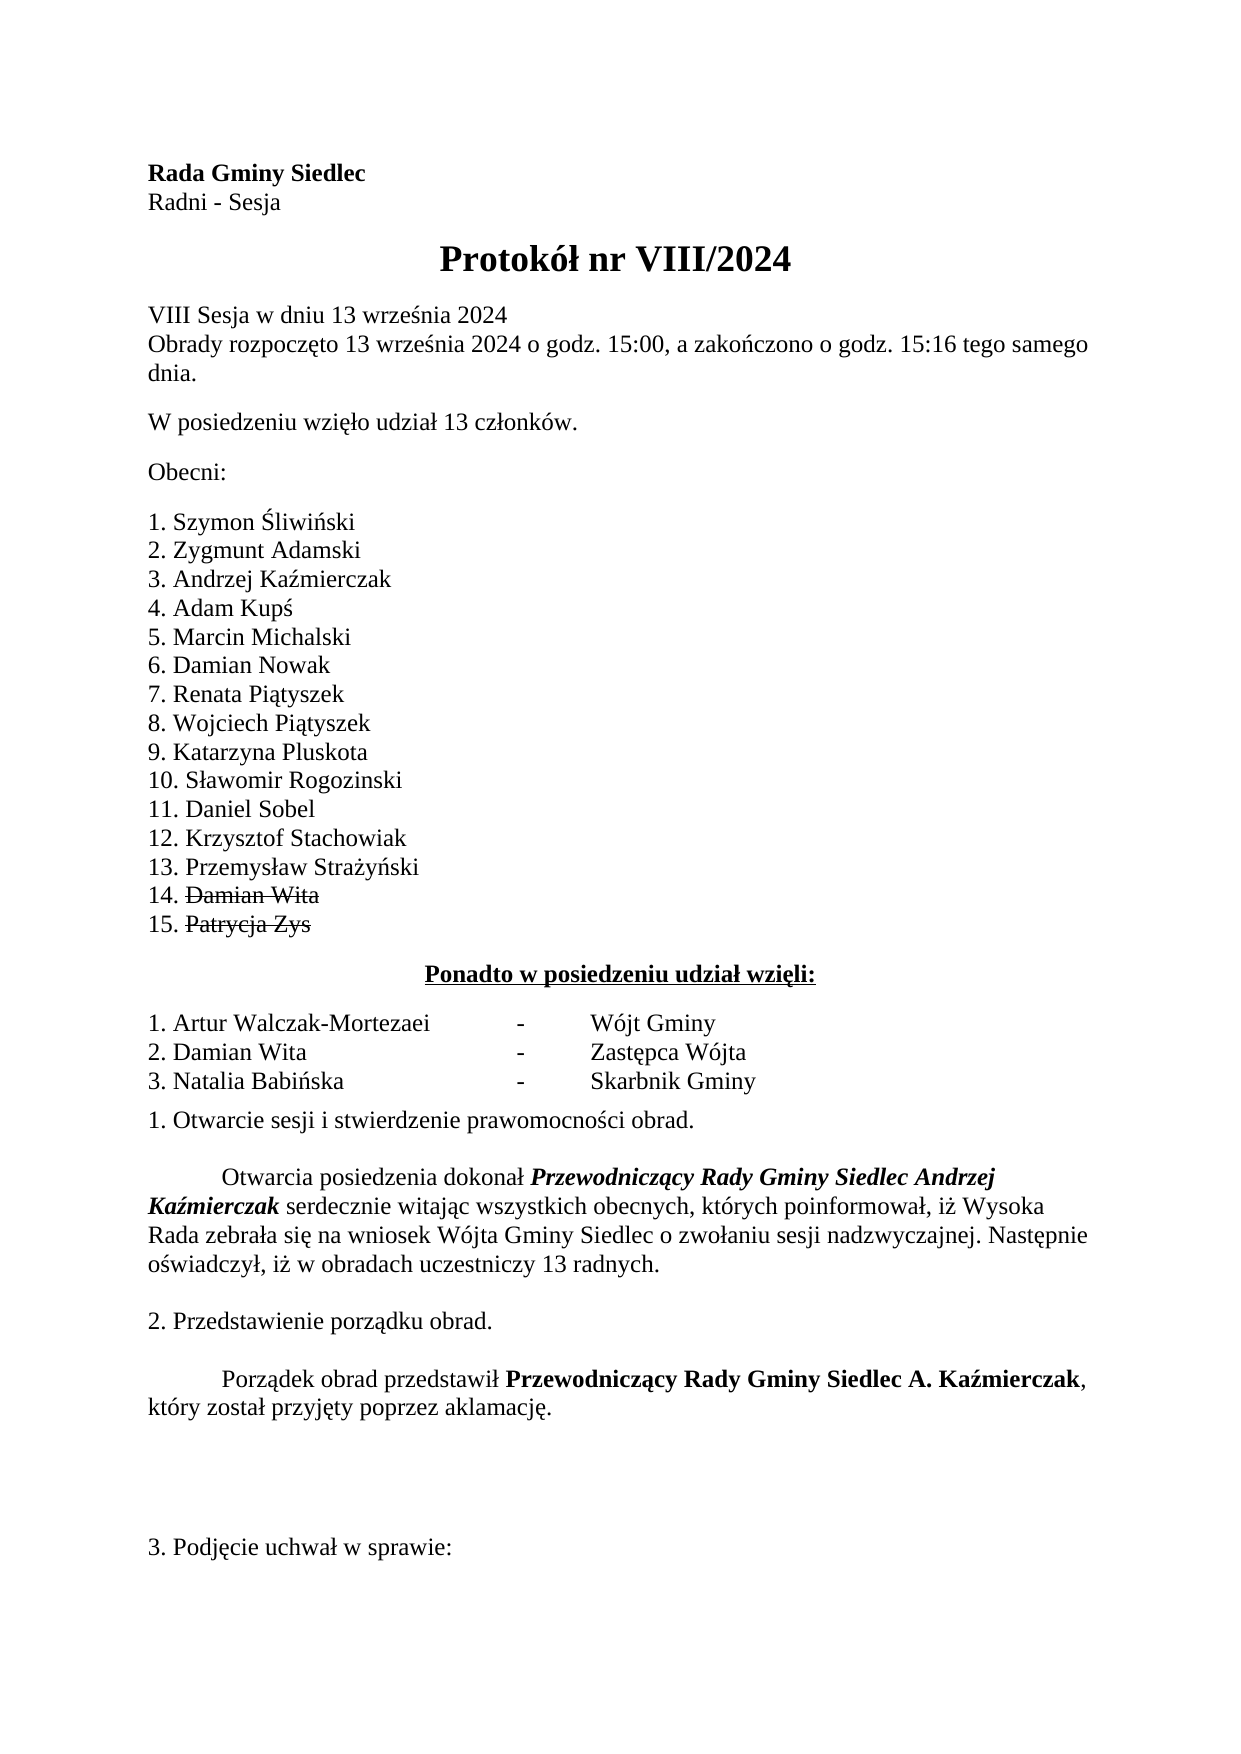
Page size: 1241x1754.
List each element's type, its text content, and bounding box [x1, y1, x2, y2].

text W posiedzeniu wzięło udział 13 członków. [148, 407, 1093, 436]
text 1. Artur Walczak-Mortezaei - Wójt Gminy 2. Damian Wita - Zastępca Wójta 3. Natalia Babińska - Skarbnik Gminy [148, 1008, 1093, 1094]
text VIII Sesja w dniu 13 września 2024 Obrady rozpoczęto 13 września 2024 o godz. 15:00, a zakończono o godz. 15:16 tego samego dnia. [148, 300, 1093, 387]
text 1. Otwarcie sesji i stwierdzenie prawomocności obrad. Otwarcia posiedzenia dokonał Przewodniczący Rady Gminy Siedlec Andrzej Kaźmierczak serdecznie witając wszystkich obecnych, których poinformował, iż Wysoka Rada zebrała się na wniosek Wójta Gminy Siedlec o zwołaniu sesji nadzwyczajnej. Następnie oświadczył, iż w obradach uczestniczy 13 radnych. 2. Przedstawienie porządku obrad. Porządek obrad przedstawił Przewodniczący Rady Gminy Siedlec A. Kaźmierczak, który został przyjęty poprzez aklamację. [148, 1105, 1093, 1479]
text Obecni: [148, 457, 1093, 486]
text 1. Szymon Śliwiński 2. Zygmunt Adamski 3. Andrzej Kaźmierczak 4. Adam Kupś 5. Marcin Michalski 6. Damian Nowak 7. Renata Piątyszek 8. Wojciech Piątyszek 9. Katarzyna Pluskota 10. Sławomir Rogozinski 11. Daniel Sobel 12. Krzysztof Stachowiak 13. Przemysław Strażyński 14. Damian Wita 15. Patrycja Zys [148, 507, 1093, 938]
text 3. Podjęcie uchwał w sprawie: [148, 1504, 1093, 1590]
text Protokół nr VIII/2024 [148, 236, 1093, 279]
text Ponadto w posiedzeniu udział wzięli: [148, 959, 1093, 987]
text Rada Gminy Siedlec Radni - Sesja [148, 158, 1093, 216]
